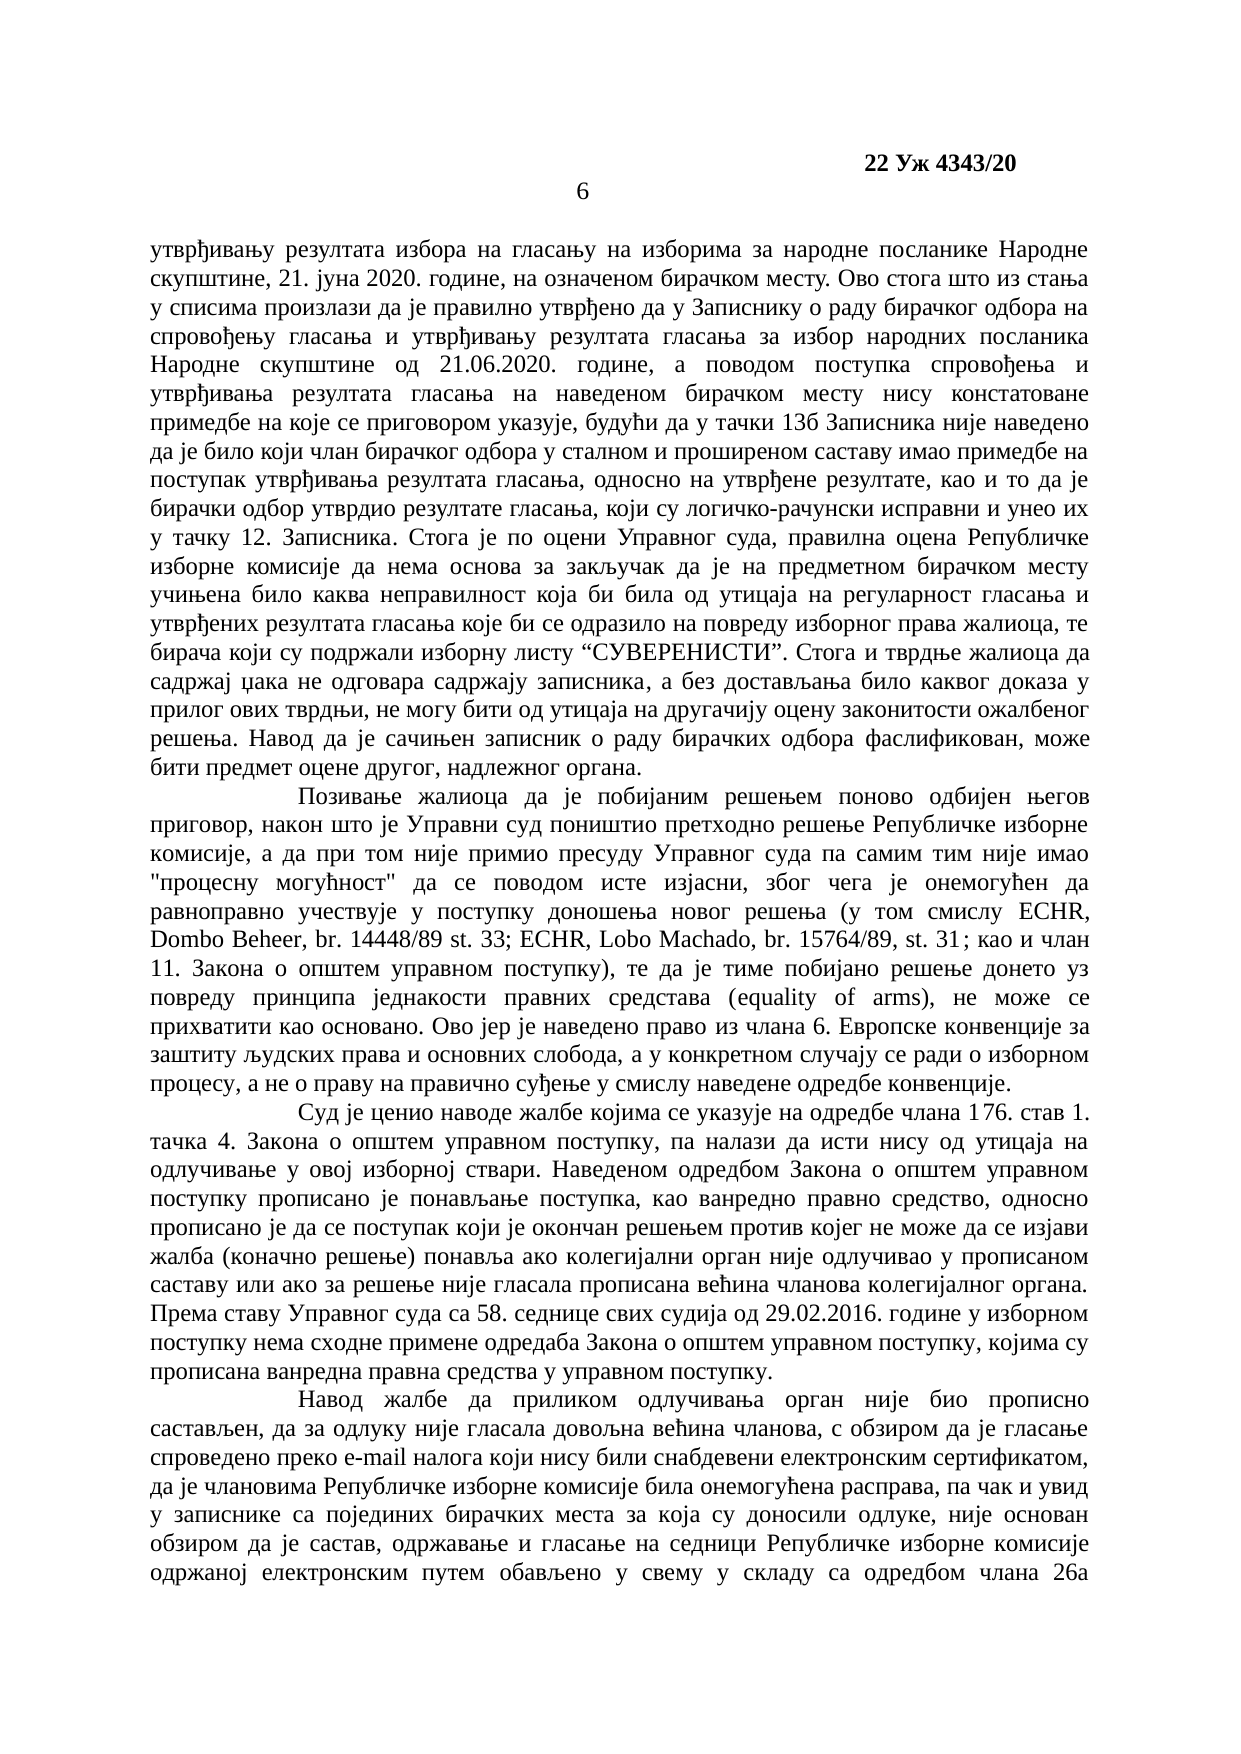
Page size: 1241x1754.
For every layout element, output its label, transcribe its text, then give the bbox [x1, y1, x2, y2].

text Суд је ценио наводе жалбе којима се указује на одредбе члана 176. став 1. тачка 4. Закона о општем управном поступку, па налази да исти нису од утицаја на одлучивање у овој изборној ствари. Наведеном одредбом Закона о општем управном поступку прописано је понављање поступка, као ванредно правно средство, односно прописано је да се поступак који је окончан решењем против којег не може да се изјави жалба (коначно решење) понавља ако колегијални орган није одлучивао у прописаном саставу или ако за решење није гласала прописана већина чланова колегијалног органа. Према ставу Управног суда са 58. седнице свих судија од 29.02.2016. године у изборном поступку нема сходне примене одредаба Закона о општем управном поступку, којима су прописана ванредна правна средства у управном поступку. [150, 1097, 1090, 1384]
text Позивање жалиоца да је побијаним решењем поново одбијен његов приговор, након што је Управни суд поништио претходно решење Републичке изборне комисије, а да при том није примио пресуду Управног суда па самим тим није имао "процесну могућност" да се поводом исте изјасни, због чега је онемогућен да равноправно учествује у поступку доношења новог решења (у том смислу ECHR, Dombo Beheer, br. 14448/89 st. 33; ECHR, Lobo Machado, br. 15764/89, st. 31; као и члан 11. Закона о општем управном поступку), те да је тиме побијано решење донето уз повреду принципа једнакости правних средстава (equality of arms), не може се прихватити као основано. Ово јер је наведено право из члана 6. Европске конвенције за заштиту људских права и основних слобода, а у конкретном случају се ради о изборном процесу, а не о праву на правично суђење у смислу наведене одредбе конвенције. [150, 781, 1090, 1097]
text утврђивању резултата избора на гласању на изборима за народне посланике Народне скупштине, 21. јуна 2020. године, на означеном бирачком месту. Ово стога што из стања у списима произлази да је правилно утврђено да у Записнику о раду бирачког одбора на спровођењу гласања и утврђивању резултата гласања за избор народних посланика Народне скупштине од 21.06.2020. године, а поводом поступка спровођења и утврђивања резултата гласања на наведеном бирачком месту нису констатоване примедбе на које се приговором указује, будући да у тачки 13б Записника није наведено да је било који члан бирачког одбора у сталном и проширеном саставу имао примедбе на поступак утврђивања резултата гласања, односно на утврђене резултате, као и то да је бирачки одбор утврдио резултате гласања, који су логичко-рачунски исправни и унео их у тачку 12. Записника. Стога је по оцени Управног суда, правилна оцена Републичке изборне комисије да нема основа за закључак да је на предметном бирачком месту учињена било каква неправилност која би била од утицаја на регуларност гласања и утврђених резултата гласања које би се одразило на повреду изборног права жалиоца, те бирача који су подржали изборну листу “СУВЕРЕНИСТИ”. Стога и тврдње жалиоца да садржај џака не одговара садржају записника, а без достављања било каквог доказа у прилог ових тврдњи, не могу бити од утицаја на другачију оцену законитости ожалбеног решења. Навод да је сачињен записник о раду бирачких одбора фаслификован, може бити предмет оцене другог, надлежног органа. [150, 234, 1090, 781]
text Навод жалбе да приликом одлучивања орган није био прописно састављен, да за одлуку није гласала довољна већина чланова, с обзиром да је гласање спроведено преко e-mail налога који нису били снабдевени електронским сертификатом, да је члановима Републичке изборне комисије била онемогућена расправа, па чак и увид у записнике са појединих бирачких места за која су доносили одлуке, није основан обзиром да је састав, одржавање и гласање на седници Републичке изборне комисије одржаној електронским путем обављено у свему у складу са одредбом члана 26а [150, 1384, 1090, 1586]
